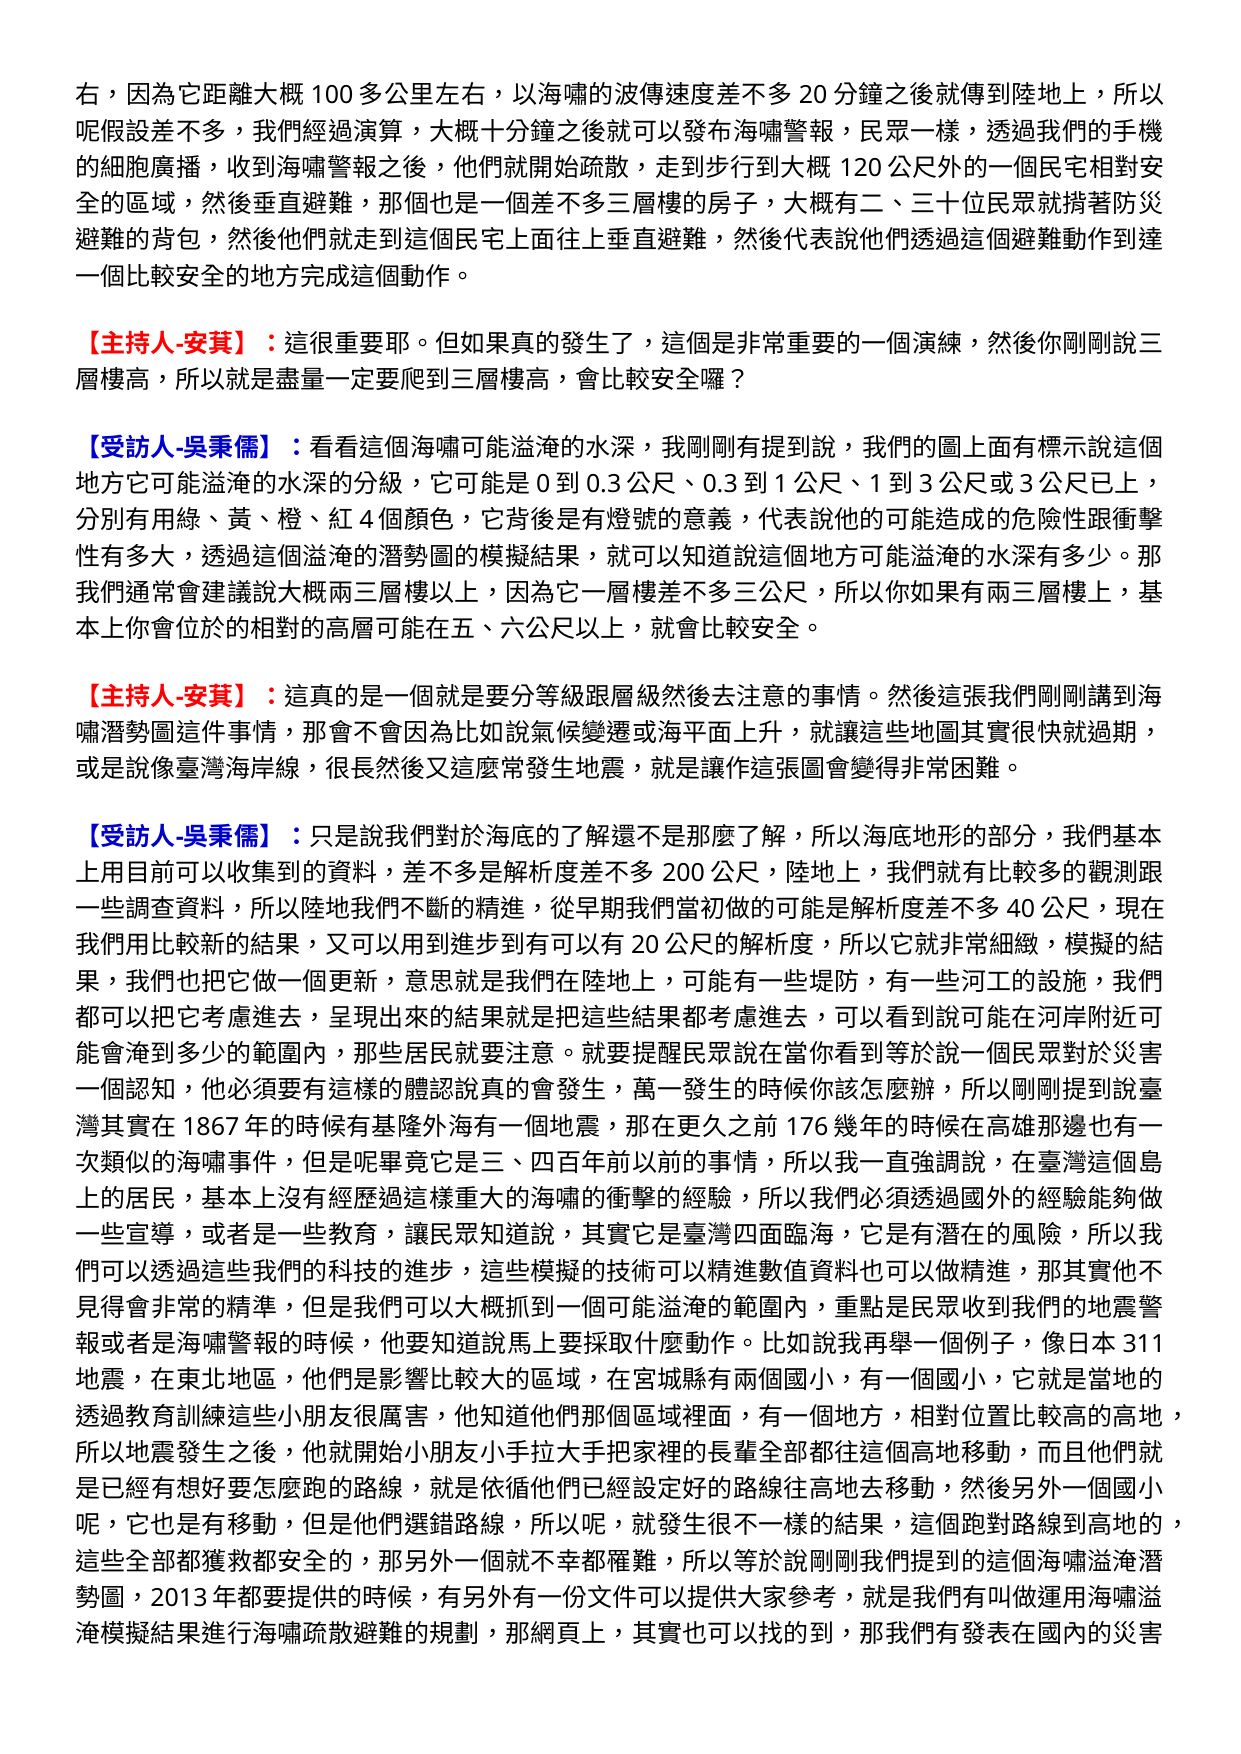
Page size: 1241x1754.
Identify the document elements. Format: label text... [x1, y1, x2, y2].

subtitle 【受訪人-吳秉儒】：看看這個海嘯可能溢淹的水深，我剛剛有提到說，我們的圖上面有標示說這個地方它可能溢淹的水深的分級，它可能是0到0.3公尺、0.3到1公尺、1到3公尺或3公尺已上，分別有用綠、黃、橙、紅4個顏色，它背後是有燈號的意義，代表說他的可能造成的危險性跟衝擊性有多大，透過這個溢淹的潛勢圖的模擬結果，就可以知道說這個地方可能溢淹的水深有多少。那我們通常會建議說大概兩三層樓以上，因為它一層樓差不多三公尺，所以你如果有兩三層樓上，基本上你會位於的相對的高層可能在五、六公尺以上，就會比較安全。 [75, 427, 1165, 645]
subtitle 右，因為它距離大概100多公里左右，以海嘯的波傳速度差不多20分鐘之後就傳到陸地上，所以呢假設差不多，我們經過演算，大概十分鐘之後就可以發布海嘯警報，民眾一樣，透過我們的手機的細胞廣播，收到海嘯警報之後，他們就開始疏散，走到步行到大概120公尺外的一個民宅相對安全的區域，然後垂直避難，那個也是一個差不多三層樓的房子，大概有二、三十位民眾就揹著防災避難的背包，然後他們就走到這個民宅上面往上垂直避難，然後代表說他們透過這個避難動作到達一個比較安全的地方完成這個動作。 [75, 75, 1165, 292]
subtitle 【受訪人-吳秉儒】：只是說我們對於海底的了解還不是那麼了解，所以海底地形的部分，我們基本上用目前可以收集到的資料，差不多是解析度差不多200公尺，陸地上，我們就有比較多的觀測跟一些調查資料，所以陸地我們不斷的精進，從早期我們當初做的可能是解析度差不多40公尺，現在我們用比較新的結果，又可以用到進步到有可以有20公尺的解析度，所以它就非常細緻，模擬的結果，我們也把它做一個更新，意思就是我們在陸地上，可能有一些堤防，有一些河工的設施，我們都可以把它考慮進去，呈現出來的結果就是把這些結果都考慮進去，可以看到說可能在河岸附近可能會淹到多少的範圍內，那些居民就要注意。就要提醒民眾說在當你看到等於說一個民眾對於災害一個認知，他必須要有這樣的體認說真的會發生，萬一發生的時候你該怎麼辦，所以剛剛提到說臺灣其實在1867年的時候有基隆外海有一個地震，那在更久之前176幾年的時候在高雄那邊也有一次類似的海嘯事件，但是呢畢竟它是三、四百年前以前的事情，所以我一直強調說，在臺灣這個島上的居民，基本上沒有經歷過這樣重大的海嘯的衝擊的經驗，所以我們必須透過國外的經驗能夠做一些宣導，或者是一些教育，讓民眾知道說，其實它是臺灣四面臨海，它是有潛在的風險，所以我們可以透過這些我們的科技的進步，這些模擬的技術可以精進數值資料也可以做精進，那其實他不見得會非常的精準，但是我們可以大概抓到一個可能溢淹的範圍內，重點是民眾收到我們的地震警報或者是海嘯警報的時候，他要知道說馬上要採取什麼動作。比如說我再舉一個例子，像日本311地震，在東北地區，他們是影響比較大的區域，在宮城縣有兩個國小，有一個國小，它就是當地的透過教育訓練這些小朋友很厲害，他知道他們那個區域裡面，有一個地方，相對位置比較高的高地，所以地震發生之後，他就開始小朋友小手拉大手把家裡的長輩全部都往這個高地移動，而且他們就是已經有想好要怎麼跑的路線，就是依循他們已經設定好的路線往高地去移動，然後另外一個國小呢，它也是有移動，但是他們選錯路線，所以呢，就發生很不一樣的結果，這個跑對路線到高地的，這些全部都獲救都安全的，那另外一個就不幸都罹難，所以等於說剛剛我們提到的這個海嘯溢淹潛勢圖，2013年都要提供的時候，有另外有一份文件可以提供大家參考，就是我們有叫做運用海嘯溢淹模擬結果進行海嘯疏散避難的規劃，那網頁上，其實也可以找的到，那我們有發表在國內的災害管理的期刊上面，那民眾有興趣可以去看說，怎麼樣用這樣的一個模擬結果去挑選一個比較安全的地方，對一般民眾來講，他可以先去找鄰近的一些高樓，說真的哪裡可以比較安全或者是鄰近可能有高地可以直接垂直的避難，因為所謂的垂直並不外就是高樓或是高地，甚至在路線上面可以做考量，所以你要跑哪些路線，有很多縣市政府都有用這樣溢淹潛勢圖，去做所謂的海嘯疏散避難的規劃，那也希望能夠透過一些防災的演練，如果有機會的話，可以去做參與，知道說在我們的社區裡面，哪些地方相對是比較安全的，那如果要真的要避難的時候要到哪裡去避難。 [75, 816, 1165, 1650]
subtitle 【主持人-安萁】：這很重要耶。但如果真的發生了，這個是非常重要的一個演練，然後你剛剛說三層樓高，所以就是盡量一定要爬到三層樓高，會比較安全囉？ [75, 324, 1165, 396]
subtitle 【主持人-安萁】：這真的是一個就是要分等級跟層級然後去注意的事情。然後這張我們剛剛講到海嘯潛勢圖這件事情，那會不會因為比如說氣候變遷或海平面上升，就讓這些地圖其實很快就過期，或是說像臺灣海岸線，很長然後又這麼常發生地震，就是讓作這張圖會變得非常困難。 [75, 676, 1165, 785]
